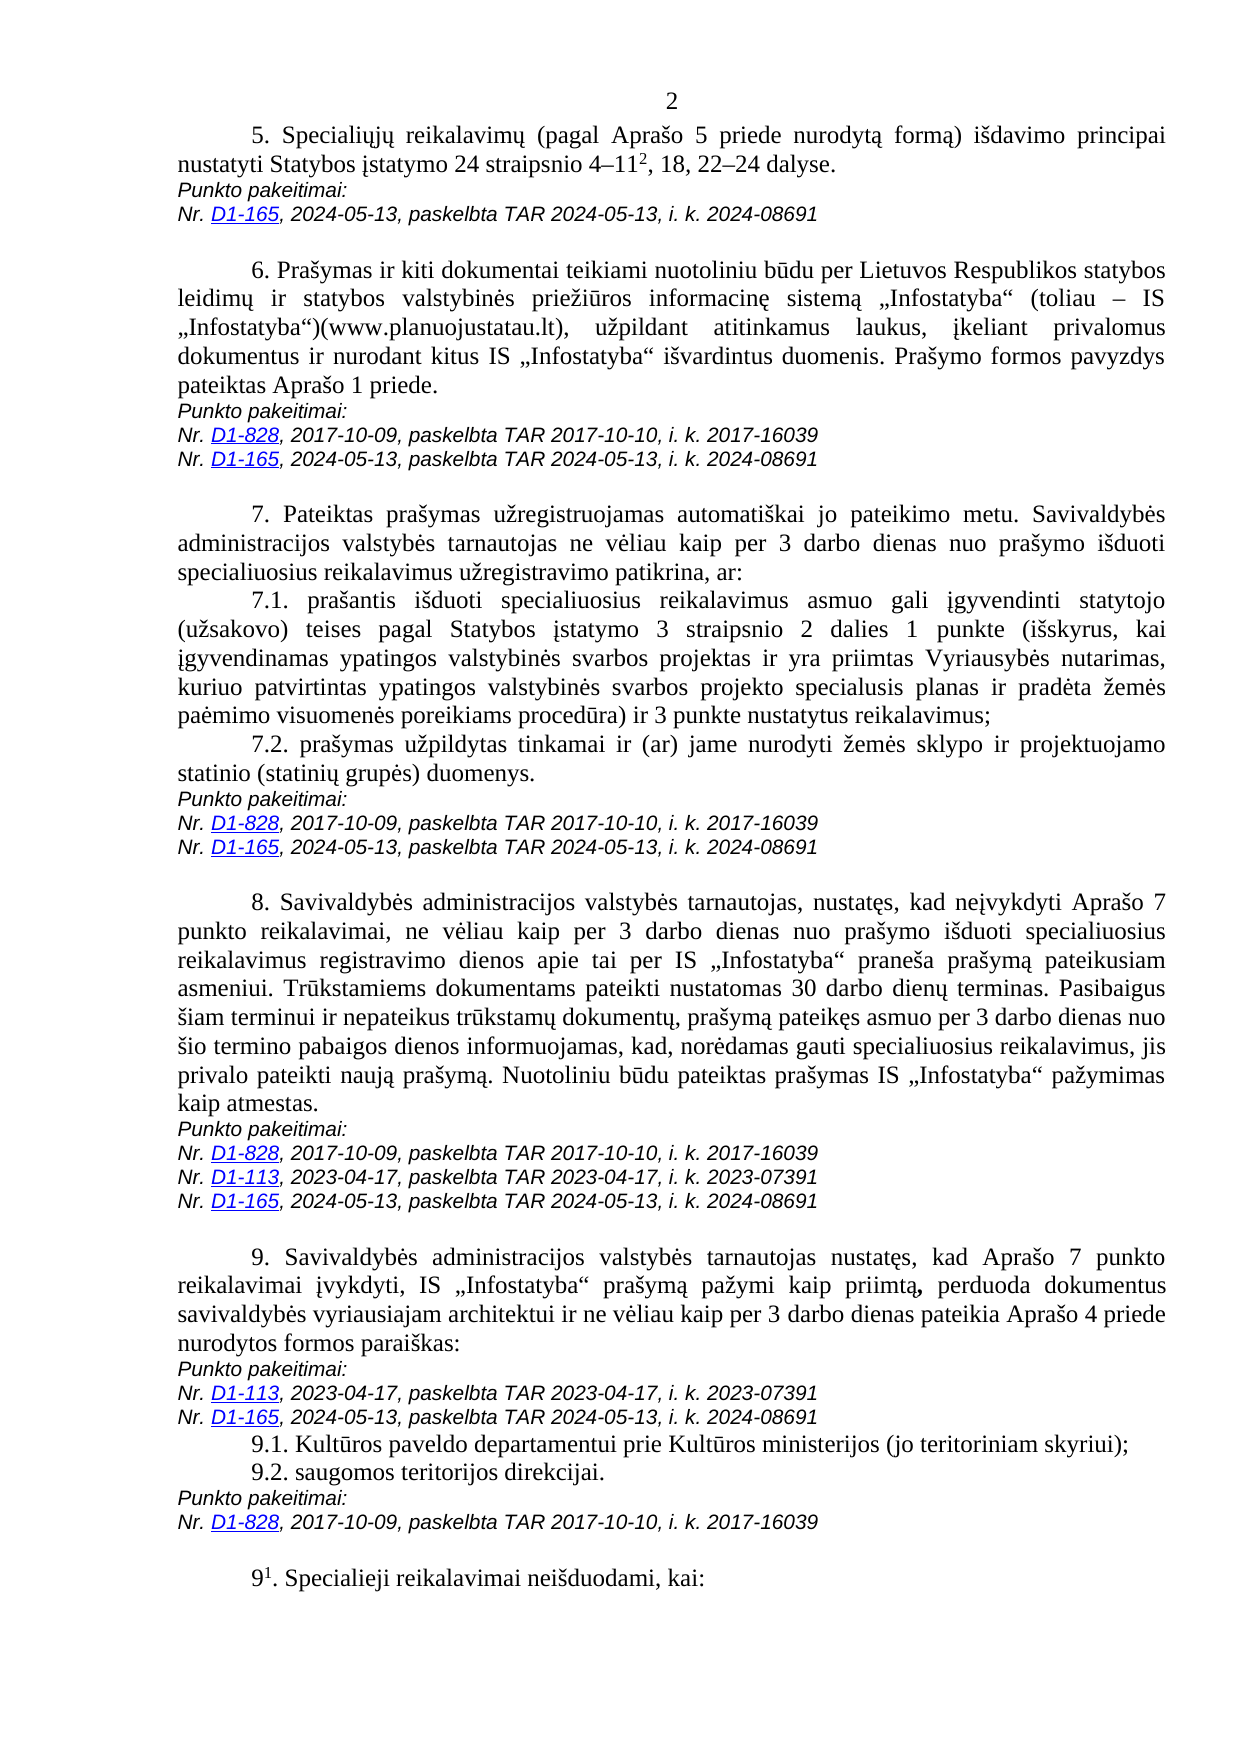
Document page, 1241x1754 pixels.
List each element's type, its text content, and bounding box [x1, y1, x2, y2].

text Nr. D1-165, 2024-05-13, paskelbta TAR 2024-05-13, i. k. 2024-08691 [177, 446, 1166, 470]
text 9.2. saugomos teritorijos direkcijai. [177, 1457, 1166, 1486]
text Nr. D1-828, 2017-10-09, paskelbta TAR 2017-10-10, i. k. 2017-16039 [177, 1141, 1166, 1165]
text 8. Savivaldybės administracijos valstybės tarnautojas, nustatęs, kad neįvykdyti Aprašo 7 punkto reikalavimai, ne vėliau kaip per 3 darbo dienas nuo prašymo išduoti specialiuosius reikalavimus registravimo dienos apie tai per IS „Infostatyba“ praneša prašymą pateikusiam asmeniui. Trūkstamiems dokumentams pateikti nustatomas 30 darbo dienų terminas. Pasibaigus šiam terminui ir nepateikus trūkstamų dokumentų, prašymą pateikęs asmuo per 3 darbo dienas nuo šio termino pabaigos dienos informuojamas, kad, norėdamas gauti specialiuosius reikalavimus, jis privalo pateikti naują prašymą. Nuotoliniu būdu pateiktas prašymas IS „Infostatyba“ pažymimas kaip atmestas. [177, 887, 1166, 1117]
text 9. Savivaldybės administracijos valstybės tarnautojas nustatęs, kad Aprašo 7 punkto reikalavimai įvykdyti, IS „Infostatyba“ prašymą pažymi kaip priimtą, perduoda dokumentus savivaldybės vyriausiajam architektui ir ne vėliau kaip per 3 darbo dienas pateikia Aprašo 4 priede nurodytos formos paraiškas: [177, 1242, 1166, 1357]
text 7.1. prašantis išduoti specialiuosius reikalavimus asmuo gali įgyvendinti statytojo (užsakovo) teises pagal Statybos įstatymo 3 straipsnio 2 dalies 1 punkte (išskyrus, kai įgyvendinamas ypatingos valstybinės svarbos projektas ir yra priimtas Vyriausybės nutarimas, kuriuo patvirtintas ypatingos valstybinės svarbos projekto specialusis planas ir pradėta žemės paėmimo visuomenės poreikiams procedūra) ir 3 punkte nustatytus reikalavimus; [177, 585, 1166, 729]
text Nr. D1-165, 2024-05-13, paskelbta TAR 2024-05-13, i. k. 2024-08691 [177, 834, 1166, 858]
text Nr. D1-165, 2024-05-13, paskelbta TAR 2024-05-13, i. k. 2024-08691 [177, 1405, 1166, 1429]
text Punkto pakeitimai: [177, 1486, 1166, 1510]
text Punkto pakeitimai: [177, 398, 1166, 422]
text Nr. D1-113, 2023-04-17, paskelbta TAR 2023-04-17, i. k. 2023-07391 [177, 1381, 1166, 1405]
text Punkto pakeitimai: [177, 178, 1166, 202]
text Nr. D1-165, 2024-05-13, paskelbta TAR 2024-05-13, i. k. 2024-08691 [177, 1189, 1166, 1213]
text 5. Specialiųjų reikalavimų (pagal Aprašo 5 priede nurodytą formą) išdavimo principai nustatyti Statybos įstatymo 24 straipsnio 4–112, 18, 22–24 dalyse. [177, 121, 1166, 178]
text Punkto pakeitimai: [177, 1357, 1166, 1381]
text 91. Specialieji reikalavimai neišduodami, kai: [177, 1563, 1166, 1592]
text 9.1. Kultūros paveldo departamentui prie Kultūros ministerijos (jo teritoriniam skyriui); [177, 1429, 1166, 1457]
text Punkto pakeitimai: [177, 1117, 1166, 1141]
text 6. Prašymas ir kiti dokumentai teikiami nuotoliniu būdu per Lietuvos Respublikos statybos leidimų ir statybos valstybinės priežiūros informacinę sistemą „Infostatyba“ (toliau – IS „Infostatyba“)(www.planuojustatau.lt), užpildant atitinkamus laukus, įkeliant privalomus dokumentus ir nurodant kitus IS „Infostatyba“ išvardintus duomenis. Prašymo formos pavyzdys pateiktas Aprašo 1 priede. [177, 255, 1166, 398]
text 7. Pateiktas prašymas užregistruojamas automatiškai jo pateikimo metu. Savivaldybės administracijos valstybės tarnautojas ne vėliau kaip per 3 darbo dienas nuo prašymo išduoti specialiuosius reikalavimus užregistravimo patikrina, ar: [177, 499, 1166, 585]
text Nr. D1-828, 2017-10-09, paskelbta TAR 2017-10-10, i. k. 2017-16039 [177, 422, 1166, 446]
text Punkto pakeitimai: [177, 787, 1166, 811]
text Nr. D1-113, 2023-04-17, paskelbta TAR 2023-04-17, i. k. 2023-07391 [177, 1165, 1166, 1189]
text Nr. D1-828, 2017-10-09, paskelbta TAR 2017-10-10, i. k. 2017-16039 [177, 1510, 1166, 1534]
text 7.2. prašymas užpildytas tinkamai ir (ar) jame nurodyti žemės sklypo ir projektuojamo statinio (statinių grupės) duomenys. [177, 729, 1166, 787]
text Nr. D1-828, 2017-10-09, paskelbta TAR 2017-10-10, i. k. 2017-16039 [177, 811, 1166, 834]
text Nr. D1-165, 2024-05-13, paskelbta TAR 2024-05-13, i. k. 2024-08691 [177, 202, 1166, 226]
